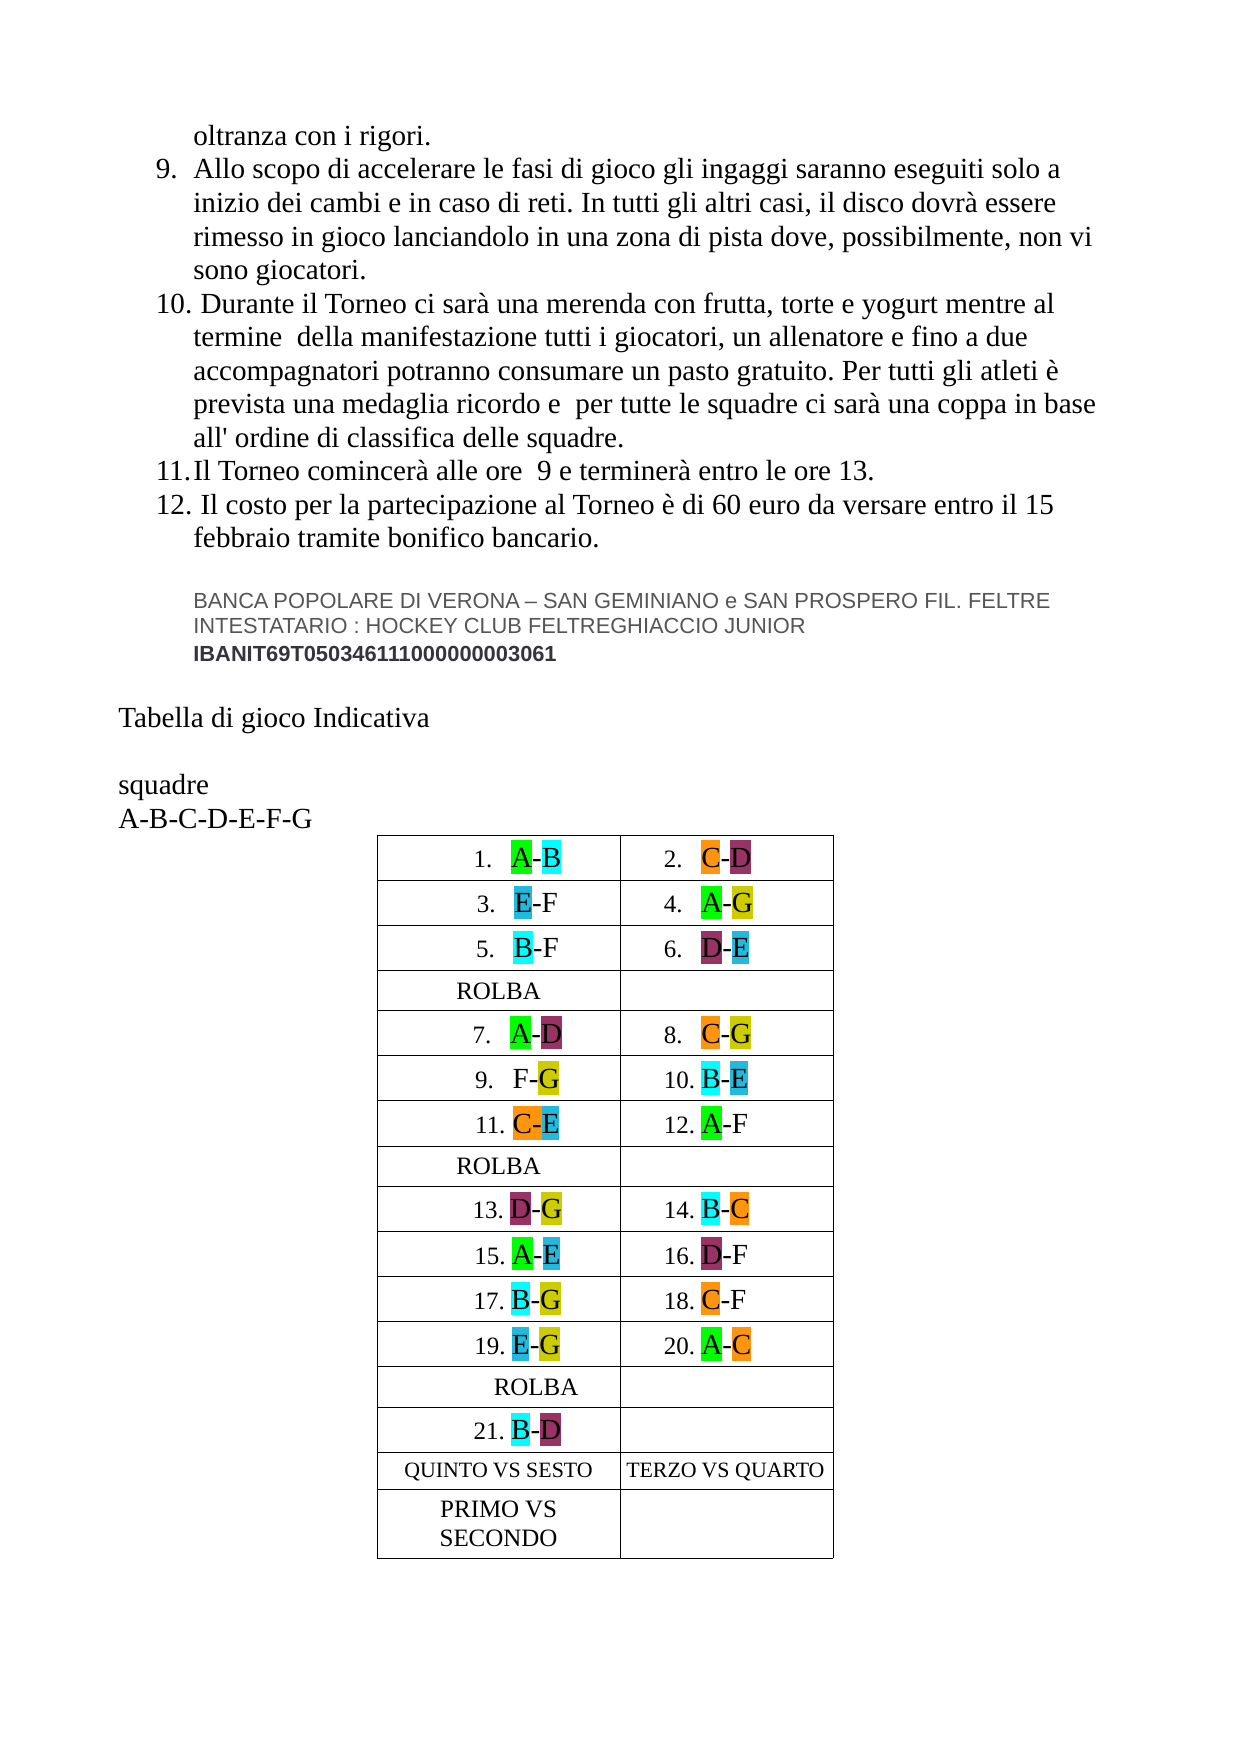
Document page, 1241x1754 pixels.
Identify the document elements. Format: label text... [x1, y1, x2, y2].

table_cell PRIMO VS SECONDO [378, 1490, 620, 1557]
table_cell A-E [378, 1232, 620, 1276]
table_cell [621, 971, 833, 1010]
list Allo scopo di accelerare le fasi di gioco gli ingaggi saranno eseguiti solo a inizio dei cambi e in caso di reti. In tutti gli altri casi, il disco dovrà essere rimesso in gioco lanciandolo in una zona di pista dove, possibilmente, non vi sono giocatori. [156, 152, 1122, 286]
table_cell D-E [621, 926, 833, 970]
table_cell [621, 1147, 833, 1186]
table_cell ROLBA [378, 1147, 620, 1186]
table_cell QUINTO VS SESTO [378, 1453, 620, 1488]
table_cell ROLBA [378, 971, 620, 1010]
table_cell ROLBA [378, 1367, 620, 1407]
table_cell B-D [378, 1408, 620, 1452]
table_cell E-G [378, 1322, 620, 1366]
text squadre [118, 767, 1122, 801]
list Il costo per la partecipazione al Torneo è di 60 euro da versare entro il 15 febbraio tramite bonifico bancario. [156, 487, 1122, 554]
table_cell [621, 1490, 833, 1557]
table_cell A-F [621, 1101, 833, 1146]
table_header A-B [378, 836, 620, 880]
table_cell C-E [378, 1101, 620, 1146]
table_header C-D [621, 836, 833, 880]
table_cell F-G [378, 1056, 620, 1100]
table_cell C-G [621, 1011, 833, 1055]
table_cell D-F [621, 1232, 833, 1276]
text A-B-C-D-E-F-G [118, 801, 1122, 834]
table_cell B-G [378, 1277, 620, 1321]
table_cell E-F [378, 881, 620, 925]
table_cell B-C [621, 1187, 833, 1231]
table_cell A-C [621, 1322, 833, 1366]
table_cell [621, 1408, 833, 1452]
table_cell B-F [378, 926, 620, 970]
list Durante il Torneo ci sarà una merenda con frutta, torte e yogurt mentre al termine della manifestazione tutti i giocatori, un allenatore e fino a due accompagnatori potranno consumare un pasto gratuito. Per tutti gli atleti è prevista una medaglia ricordo e per tutte le squadre ci sarà una coppa in base all' ordine di classifica delle squadre. [156, 286, 1122, 453]
table_cell C-F [621, 1277, 833, 1321]
table_cell A-D [378, 1011, 620, 1055]
table_cell D-G [378, 1187, 620, 1231]
list oltranza con i rigori. [156, 118, 1122, 152]
list BANCA POPOLARE DI VERONA – SAN GEMINIANO e SAN PROSPERO FIL. FELTRE INTESTATARIO : HOCKEY CLUB FELTREGHIACCIO JUNIOR IBANIT69T050346111000000003061 [156, 588, 1122, 667]
text Tabella di gioco Indicativa [118, 700, 1122, 734]
table_cell B-E [621, 1056, 833, 1100]
table_cell A-G [621, 881, 833, 925]
list Il Torneo comincerà alle ore 9 e terminerà entro le ore 13. [156, 453, 1122, 487]
table_cell [621, 1367, 833, 1407]
table_cell TERZO VS QUARTO [621, 1453, 833, 1488]
